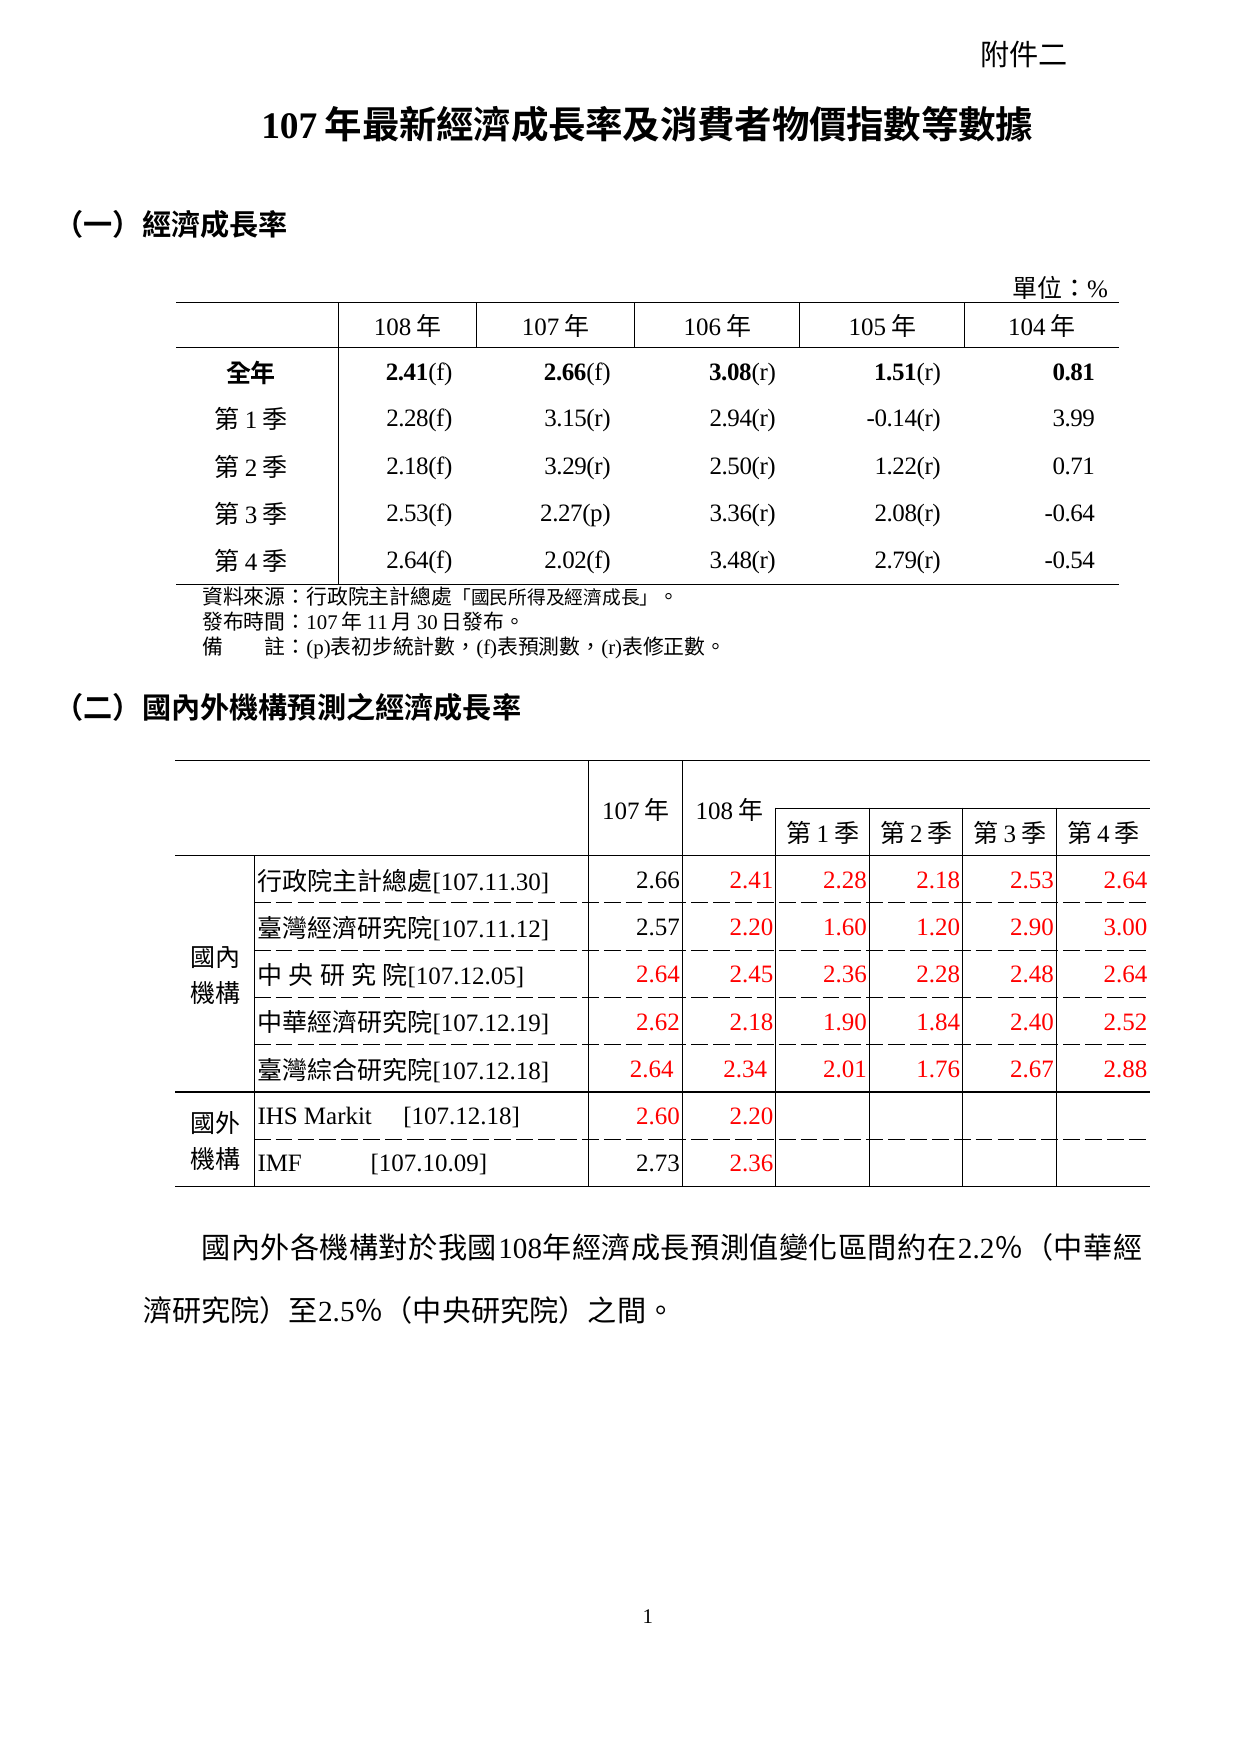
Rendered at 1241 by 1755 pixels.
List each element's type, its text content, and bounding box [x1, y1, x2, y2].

table_header 107年 [589, 761, 682, 855]
table_cell [870, 1093, 962, 1139]
table_cell [963, 1093, 1056, 1139]
table_cell 2.52 [1057, 997, 1150, 1044]
table_cell 中華經濟研究院[107.12.19] [255, 997, 588, 1044]
table_cell [870, 1139, 962, 1186]
text 發布時間：107年11月30日發布。 [172, 609, 1107, 634]
table_cell 第4季 [176, 536, 338, 583]
table_cell 2.34 [683, 1044, 775, 1091]
table_header 104年 [965, 303, 1119, 347]
table_cell 1.90 [776, 997, 869, 1044]
text 單位：% [54, 277, 1107, 302]
text （二）國內外機構預測之經濟成長率 [54, 684, 1107, 727]
table_cell 2.79(r) [800, 536, 964, 583]
table_cell 3.99 [965, 394, 1119, 442]
table_header [1056, 761, 1150, 808]
table_cell 2.94(r) [634, 394, 799, 442]
table_cell 2.18 [870, 856, 962, 902]
table_cell 2.73 [589, 1139, 682, 1186]
table_header 106年 [635, 303, 799, 347]
table_cell 3.15(r) [476, 394, 634, 442]
table_header [869, 761, 963, 808]
table_cell 2.20 [683, 1093, 775, 1139]
table_header [776, 761, 869, 808]
table_cell [776, 1139, 869, 1186]
table_cell 1.84 [870, 997, 962, 1044]
table_cell 2.28 [870, 950, 962, 997]
table_cell 第3季 [963, 809, 1056, 855]
table_cell 中央研究院[107.12.05] [255, 950, 588, 997]
table_cell 2.28 [776, 856, 869, 902]
table_cell 2.41(f) [339, 348, 476, 394]
table_cell 2.64(f) [339, 536, 476, 583]
table_cell 1.22(r) [800, 442, 964, 489]
table_cell 2.53 [963, 856, 1056, 902]
table_cell 2.08(r) [800, 489, 964, 536]
table_cell -0.14(r) [800, 394, 964, 442]
table_cell 2.66(f) [476, 348, 634, 394]
table_cell 1.60 [776, 902, 869, 949]
table_cell 2.28(f) [339, 394, 476, 442]
table_cell 國內 機構 [175, 856, 254, 1091]
table_cell 第2季 [870, 809, 962, 855]
table_cell 2.20 [683, 902, 775, 949]
table_cell [1057, 1093, 1150, 1139]
table_cell 2.62 [589, 997, 682, 1044]
table_cell 0.71 [965, 442, 1119, 489]
table_cell IHS Markit [107.12.18] [255, 1093, 588, 1139]
table_cell 2.66 [589, 856, 682, 902]
table_cell 2.48 [963, 950, 1056, 997]
table_cell 第1季 [176, 394, 338, 442]
table_cell 2.45 [683, 950, 775, 997]
table_cell 國外 機構 [175, 1093, 254, 1186]
table_header [175, 761, 588, 855]
table_cell 2.36 [776, 950, 869, 997]
table_cell 2.88 [1057, 1044, 1150, 1091]
table_cell 3.36(r) [634, 489, 799, 536]
table_cell 3.08(r) [634, 348, 799, 394]
table_cell 2.64 [589, 950, 682, 997]
text 資料來源：行政院主計總處「國民所得及經濟成長」。 [172, 584, 1107, 609]
table_cell 第2季 [176, 442, 338, 489]
table_cell 2.60 [589, 1093, 682, 1139]
table_cell 2.36 [683, 1139, 775, 1186]
text [965, 24, 1128, 75]
table_cell 1.51(r) [800, 348, 964, 394]
table_cell 第4季 [1057, 809, 1150, 855]
table_cell 3.29(r) [476, 442, 634, 489]
table_cell 2.67 [963, 1044, 1056, 1091]
table_cell 2.64 [1057, 856, 1150, 902]
text 國內外各機構對於我國108年經濟成長預測值變化區間約在2.2％（中華經濟研究院）至2.5％（中央研究院）之間。 [143, 1224, 1143, 1330]
table_header [176, 303, 338, 347]
table_cell 全年 [176, 348, 338, 394]
table_cell 第3季 [176, 489, 338, 536]
table_cell 2.64 [1057, 950, 1150, 997]
table_cell 臺灣經濟研究院[107.11.12] [255, 902, 588, 949]
table_cell 1.20 [870, 902, 962, 949]
table_cell 2.18 [683, 997, 775, 1044]
table_cell 臺灣綜合研究院[107.12.18] [255, 1044, 588, 1091]
table_cell 2.40 [963, 997, 1056, 1044]
table_cell 2.01 [776, 1044, 869, 1091]
table_cell 2.41 [683, 856, 775, 902]
table_cell 2.18(f) [339, 442, 476, 489]
table_cell 2.64 [589, 1044, 682, 1091]
table_cell 2.27(p) [476, 489, 634, 536]
table_cell 0.81 [965, 348, 1119, 394]
table_cell [776, 1093, 869, 1139]
table_cell 3.00 [1057, 902, 1150, 949]
table_header 108年 [683, 761, 776, 855]
table_cell -0.54 [965, 536, 1119, 583]
table_cell [1057, 1139, 1150, 1186]
text （一）經濟成長率 [54, 201, 1107, 243]
table_cell 1.76 [870, 1044, 962, 1091]
table_cell 2.90 [963, 902, 1056, 949]
table_cell -0.64 [965, 489, 1119, 536]
table_header 105年 [800, 303, 964, 347]
table_cell 2.02(f) [476, 536, 634, 583]
table_header 107年 [477, 303, 634, 347]
table_header 108年 [339, 303, 476, 347]
table_cell 行政院主計總處[107.11.30] [255, 856, 588, 902]
table_cell 2.53(f) [339, 489, 476, 536]
table_cell [963, 1139, 1056, 1186]
table_cell 2.57 [589, 902, 682, 949]
table_cell IMF [107.10.09] [255, 1139, 588, 1186]
text 107年最新經濟成長率及消費者物價指數等數據 [187, 89, 1107, 151]
table_header [963, 761, 1056, 808]
table_cell 3.48(r) [634, 536, 799, 583]
table_cell 2.50(r) [634, 442, 799, 489]
table_cell 第1季 [776, 809, 869, 855]
text 附件二 [980, 32, 1113, 68]
text 備 註：(p)表初步統計數，(f)表預測數，(r)表修正數。 [172, 634, 1107, 659]
